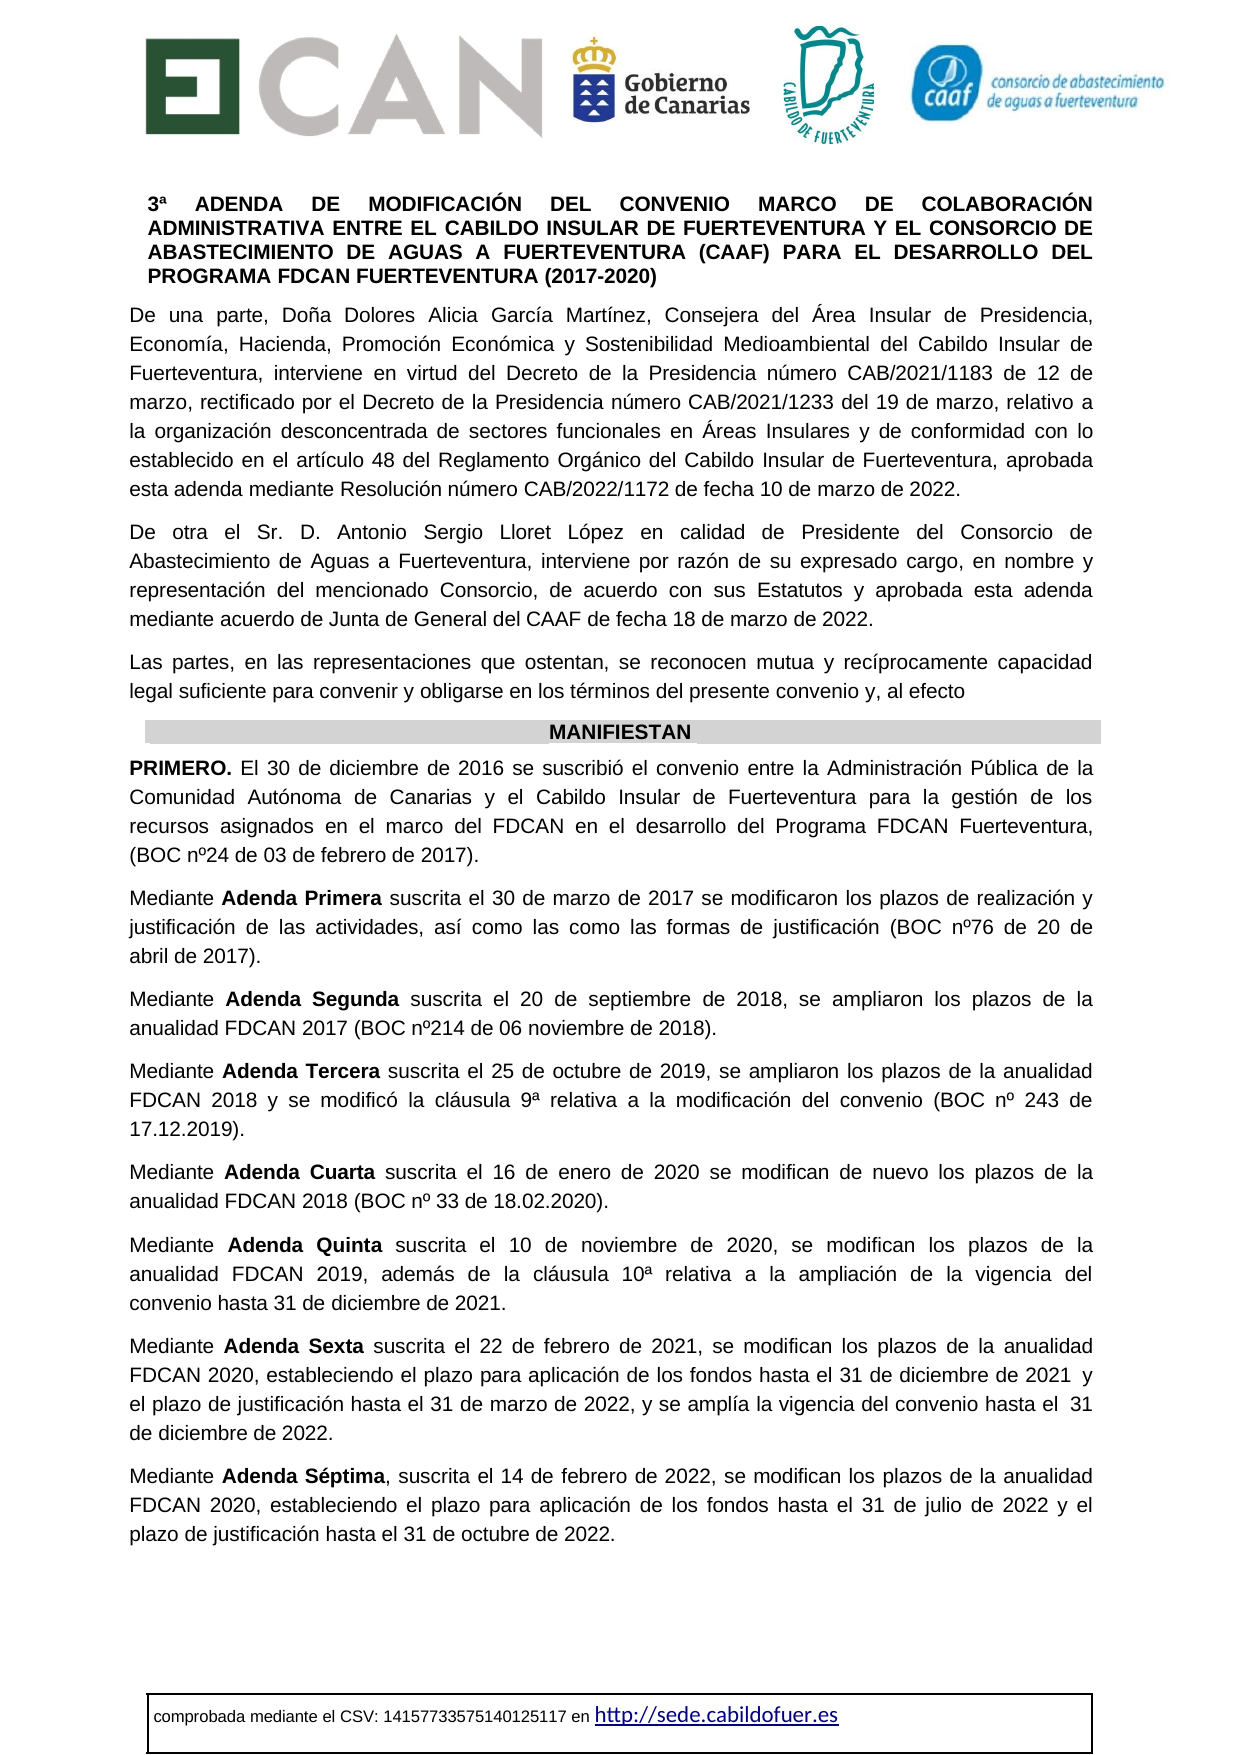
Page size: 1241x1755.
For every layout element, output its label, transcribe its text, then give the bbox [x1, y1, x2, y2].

subtitle MANIFIESTAN [144, 719, 1182, 744]
subtitle 3ª ADENDA DE MODIFICACIÓN DEL CONVENIO MARCO DE COLABORACIÓN ADMINISTRATIVA ENTRE EL CABILDO INSULAR DE FUERTEVENTURA Y EL CONSORCIO DE ABASTECIMIENTO DE AGUAS A FUERTEVENTURA (CAAF) PARA EL DESARROLLO DEL PROGRAMA FDCAN FUERTEVENTURA (2017-2020) [147, 192, 1093, 288]
text Mediante Adenda Séptima, suscrita el 14 de febrero de 2022, se modifican los plazos de la anualidad FDCAN 2020, estableciendo el plazo para aplicación de los fondos hasta el 31 de julio de 2022 y el plazo de justificación hasta el 31 de octubre de 2022. [129, 1464, 1093, 1546]
text PRIMERO. El 30 de diciembre de 2016 se suscribió el convenio entre la Administración Pública de la Comunidad Autónoma de Canarias y el Cabildo Insular de Fuerteventura para la gestión de los recursos asignados en el marco del FDCAN en el desarrollo del Programa FDCAN Fuerteventura, (BOC nº24 de 03 de febrero de 2017). [129, 756, 1093, 866]
text De otra el Sr. D. Antonio Sergio Lloret López en calidad de Presidente del Consorcio de Abastecimiento de Aguas a Fuerteventura, interviene por razón de su expresado cargo, en nombre y representación del mencionado Consorcio, de acuerdo con sus Estatutos y aprobada esta adenda mediante acuerdo de Junta de General del CAAF de fecha 18 de marzo de 2022. [129, 519, 1093, 630]
text Mediante Adenda Primera suscrita el 30 de marzo de 2017 se modificaron los plazos de realización y justificación de las actividades, así como las como las formas de justificación (BOC nº76 de 20 de abril de 2017). [129, 886, 1093, 968]
text Mediante Adenda Segunda suscrita el 20 de septiembre de 2018, se ampliaron los plazos de la anualidad FDCAN 2017 (BOC nº214 de 06 noviembre de 2018). [129, 987, 1093, 1040]
text Mediante Adenda Quinta suscrita el 10 de noviembre de 2020, se modifican los plazos de la anualidad FDCAN 2019, además de la cláusula 10ª relativa a la ampliación de la vigencia del convenio hasta 31 de diciembre de 2021. [129, 1232, 1093, 1314]
text Mediante Adenda Cuarta suscrita el 16 de enero de 2020 se modifican de nuevo los plazos de la anualidad FDCAN 2018 (BOC nº 33 de 18.02.2020). [129, 1160, 1093, 1213]
text Mediante Adenda Tercera suscrita el 25 de octubre de 2019, se ampliaron los plazos de la anualidad FDCAN 2018 y se modificó la cláusula 9ª relativa a la modificación del convenio (BOC nº 243 de 17.12.2019). [129, 1059, 1093, 1141]
text De una parte, Doña Dolores Alicia García Martínez, Consejera del Área Insular de Presidencia, Economía, Hacienda, Promoción Económica y Sostenibilidad Medioambiental del Cabildo Insular de Fuerteventura, interviene en virtud del Decreto de la Presidencia número CAB/2021/1183 de 12 de marzo, rectificado por el Decreto de la Presidencia número CAB/2021/1233 del 19 de marzo, relativo a la organización desconcentrada de sectores funcionales en Áreas Insulares y de conformidad con lo establecido en el artículo 48 del Reglamento Orgánico del Cabildo Insular de Fuerteventura, aprobada esta adenda mediante Resolución número CAB/2022/1172 de fecha 10 de marzo de 2022. [129, 303, 1093, 500]
text Mediante Adenda Sexta suscrita el 22 de febrero de 2021, se modifican los plazos de la anualidad FDCAN 2020, estableciendo el plazo para aplicación de los fondos hasta el 31 de diciembre de 2021 y el plazo de justificación hasta el 31 de marzo de 2022, y se amplía la vigencia del convenio hasta el 31 de diciembre de 2022. [129, 1333, 1093, 1444]
text Las partes, en las representaciones que ostentan, se reconocen mutua y recíprocamente capacidad legal suficiente para convenir y obligarse en los términos del presente convenio y, al efecto [129, 650, 1093, 703]
